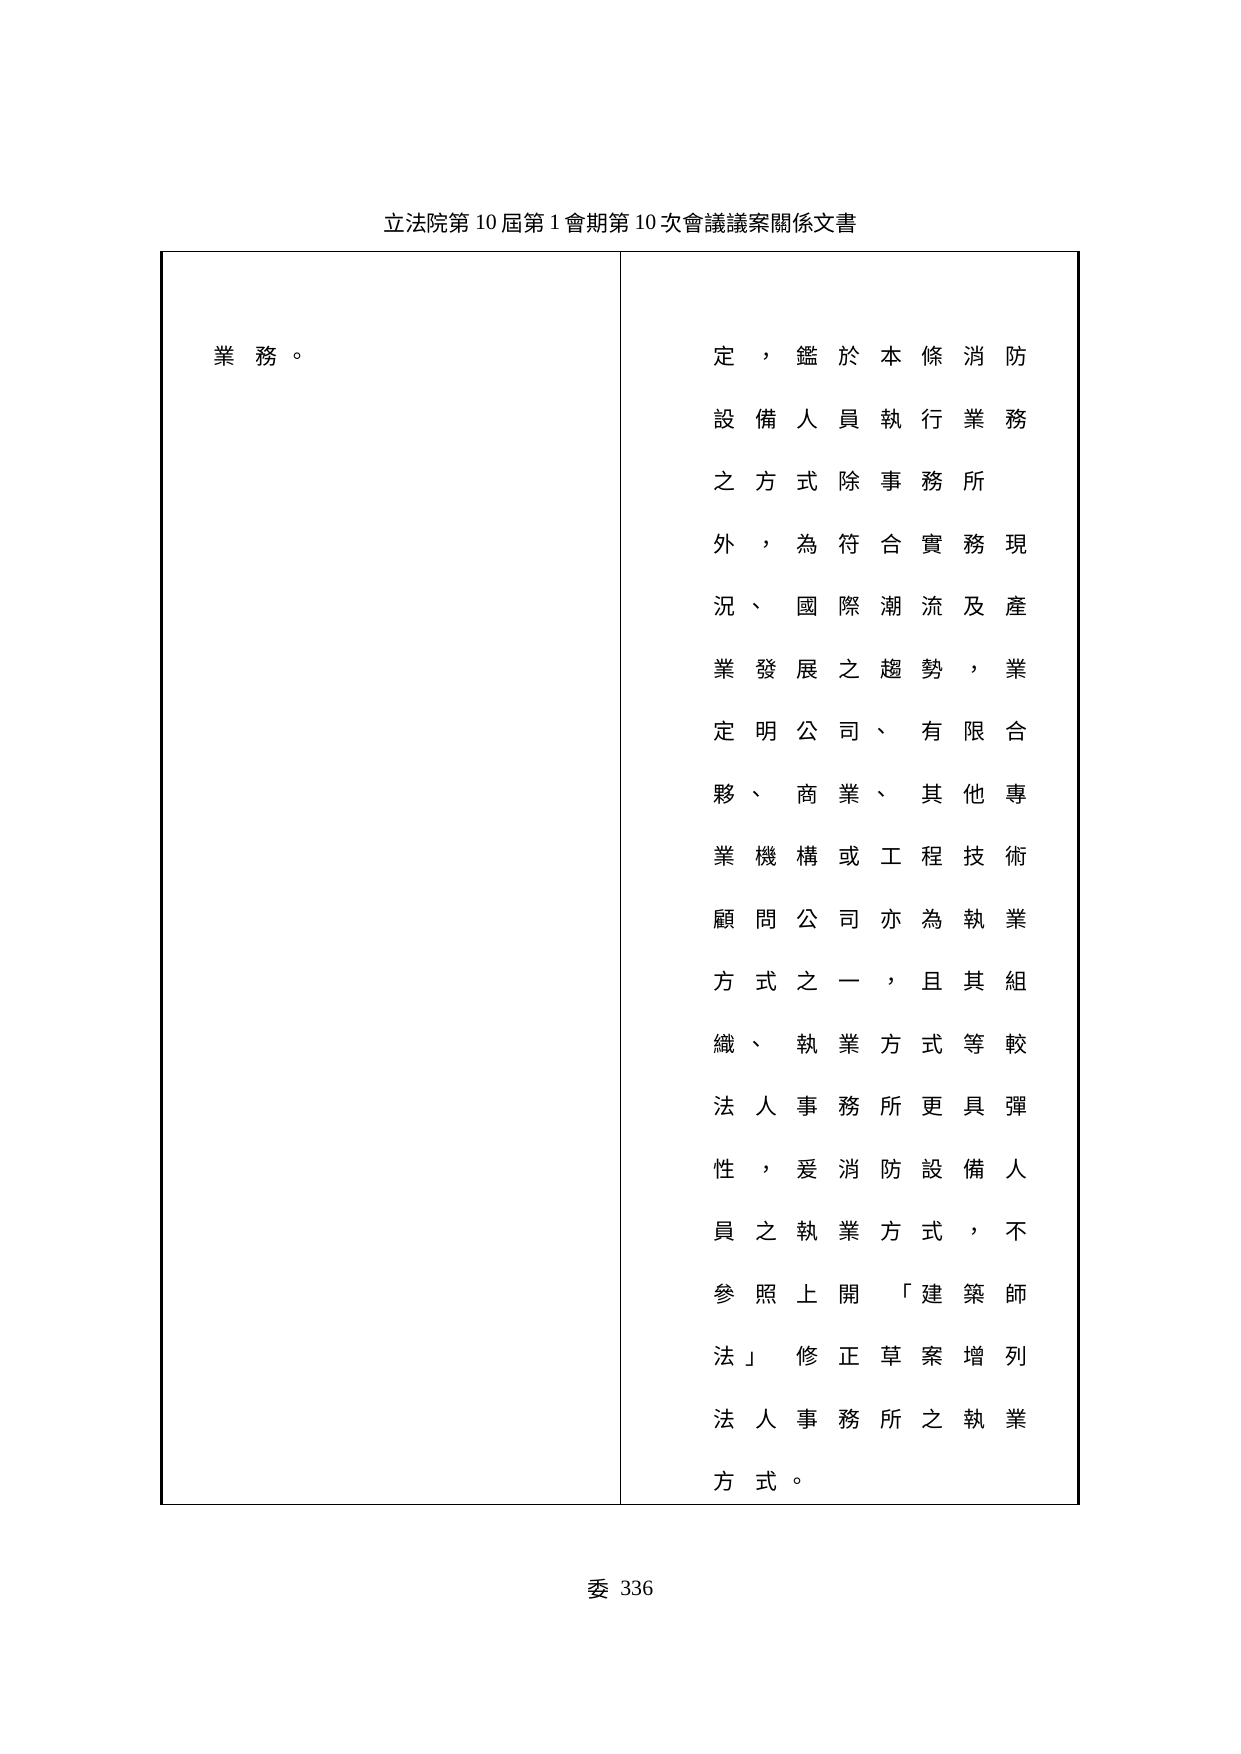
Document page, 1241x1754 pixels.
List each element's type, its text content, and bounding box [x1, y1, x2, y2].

table_cell 定，鑑於本條消防設備人員執行業務之方式除事務所外，為符合實務現況、國際潮流及產業發展之趨勢，業定明公司、有限合夥、商業、其他專業機構或工程技術顧問公司亦為執業方式之一，且其組織、執業方式等較法人事務所更具彈性，爰消防設備人員之執業方式，不參照上開「建築師法」修正草案增列法人事務所之執業方式。 [621, 252, 1077, 1504]
table_cell 業務。 [163, 252, 620, 1504]
